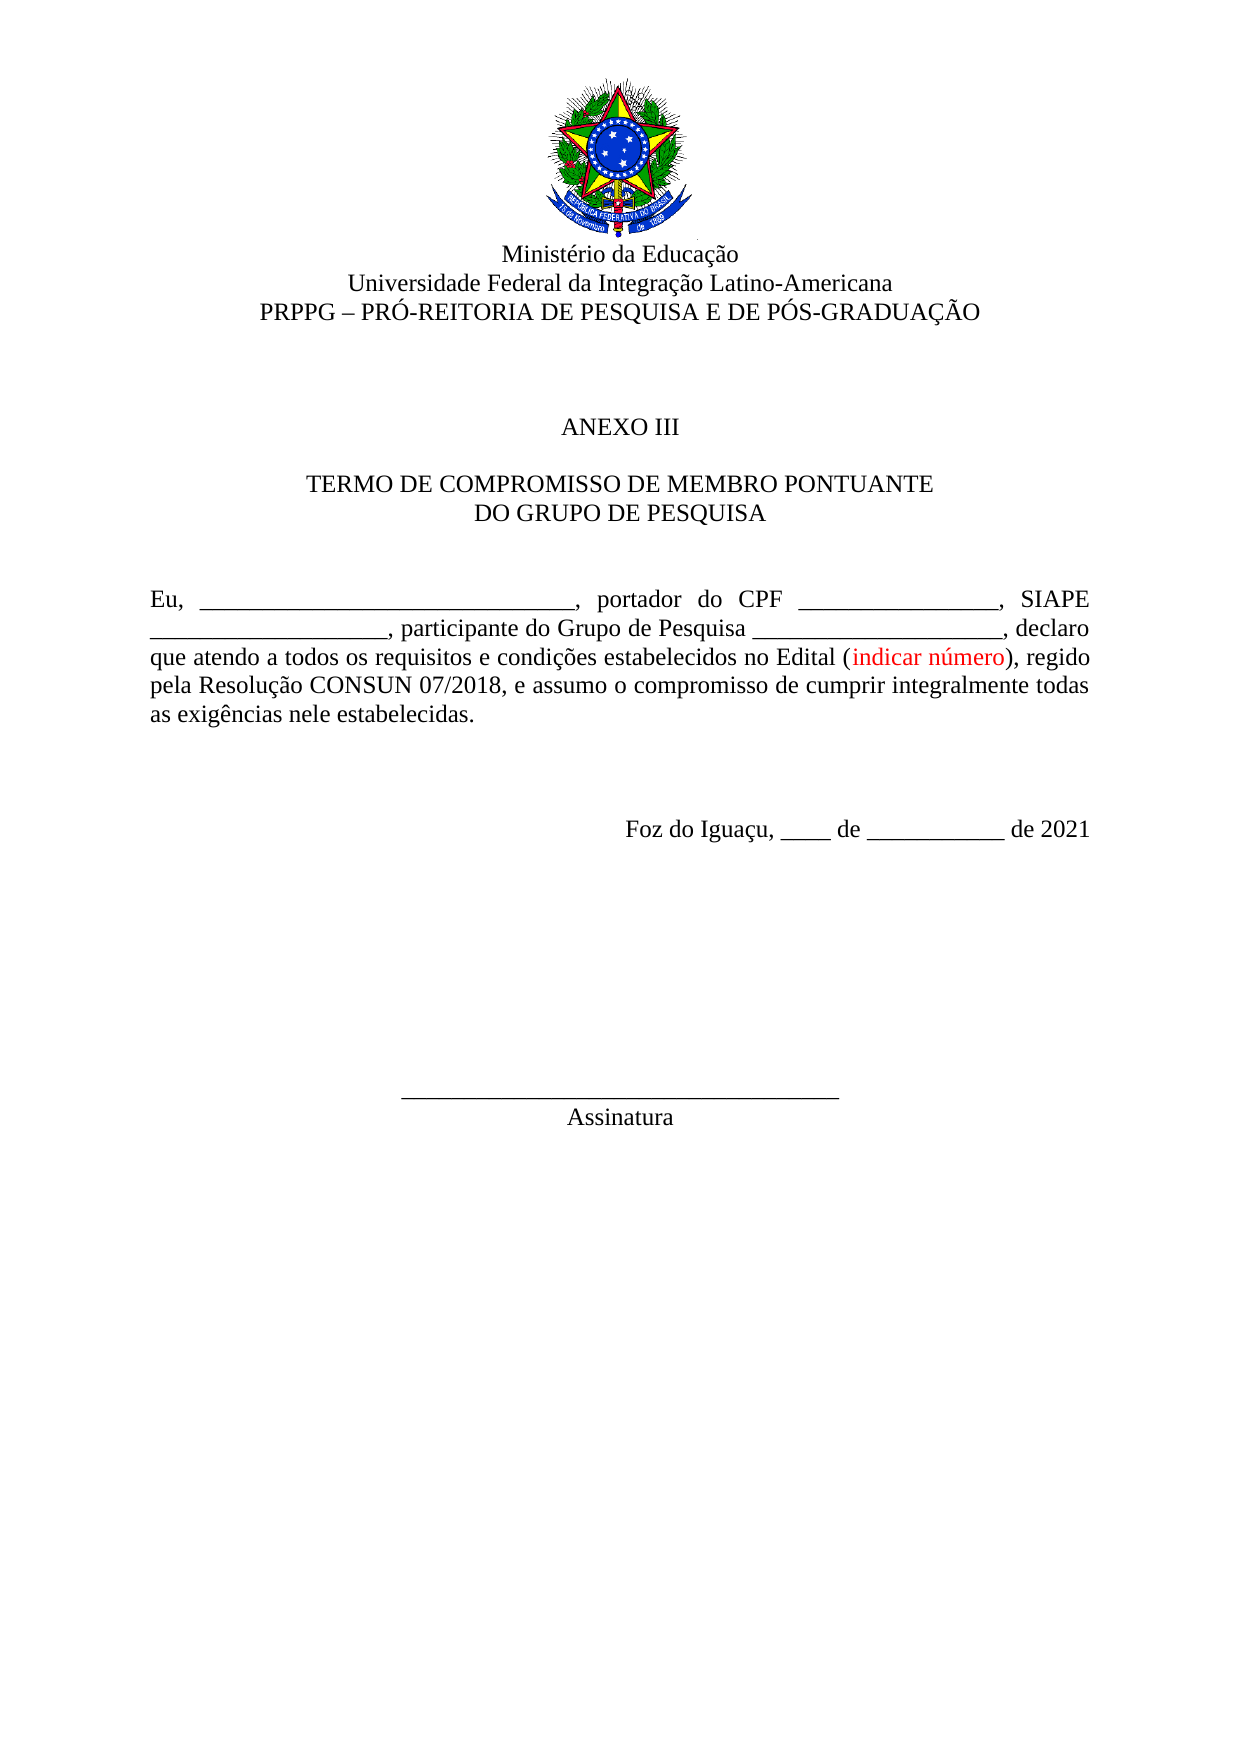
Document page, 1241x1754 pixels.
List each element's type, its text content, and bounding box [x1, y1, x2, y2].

text Eu, ______________________________, portador do CPF ________________, SIAPE ___________________, participante do Grupo de Pesquisa ____________________, declaro que atendo a todos os requisitos e condições estabelecidos no Edital (indicar número), regido pela Resolução CONSUN 07/2018, e assumo o compromisso de cumprir integralmente todas as exigências nele estabelecidas. [150, 584, 1090, 728]
text DO GRUPO DE PESQUISA [150, 498, 1090, 527]
text ___________________________________ [150, 1073, 1090, 1102]
text Foz do Iguaçu, ____ de ___________ de 2021 [150, 814, 1090, 843]
picture [541, 75, 699, 240]
text Assinatura [150, 1102, 1090, 1131]
text ANEXO III [150, 412, 1090, 441]
text TERMO DE COMPROMISSO DE MEMBRO PONTUANTE [150, 469, 1090, 498]
